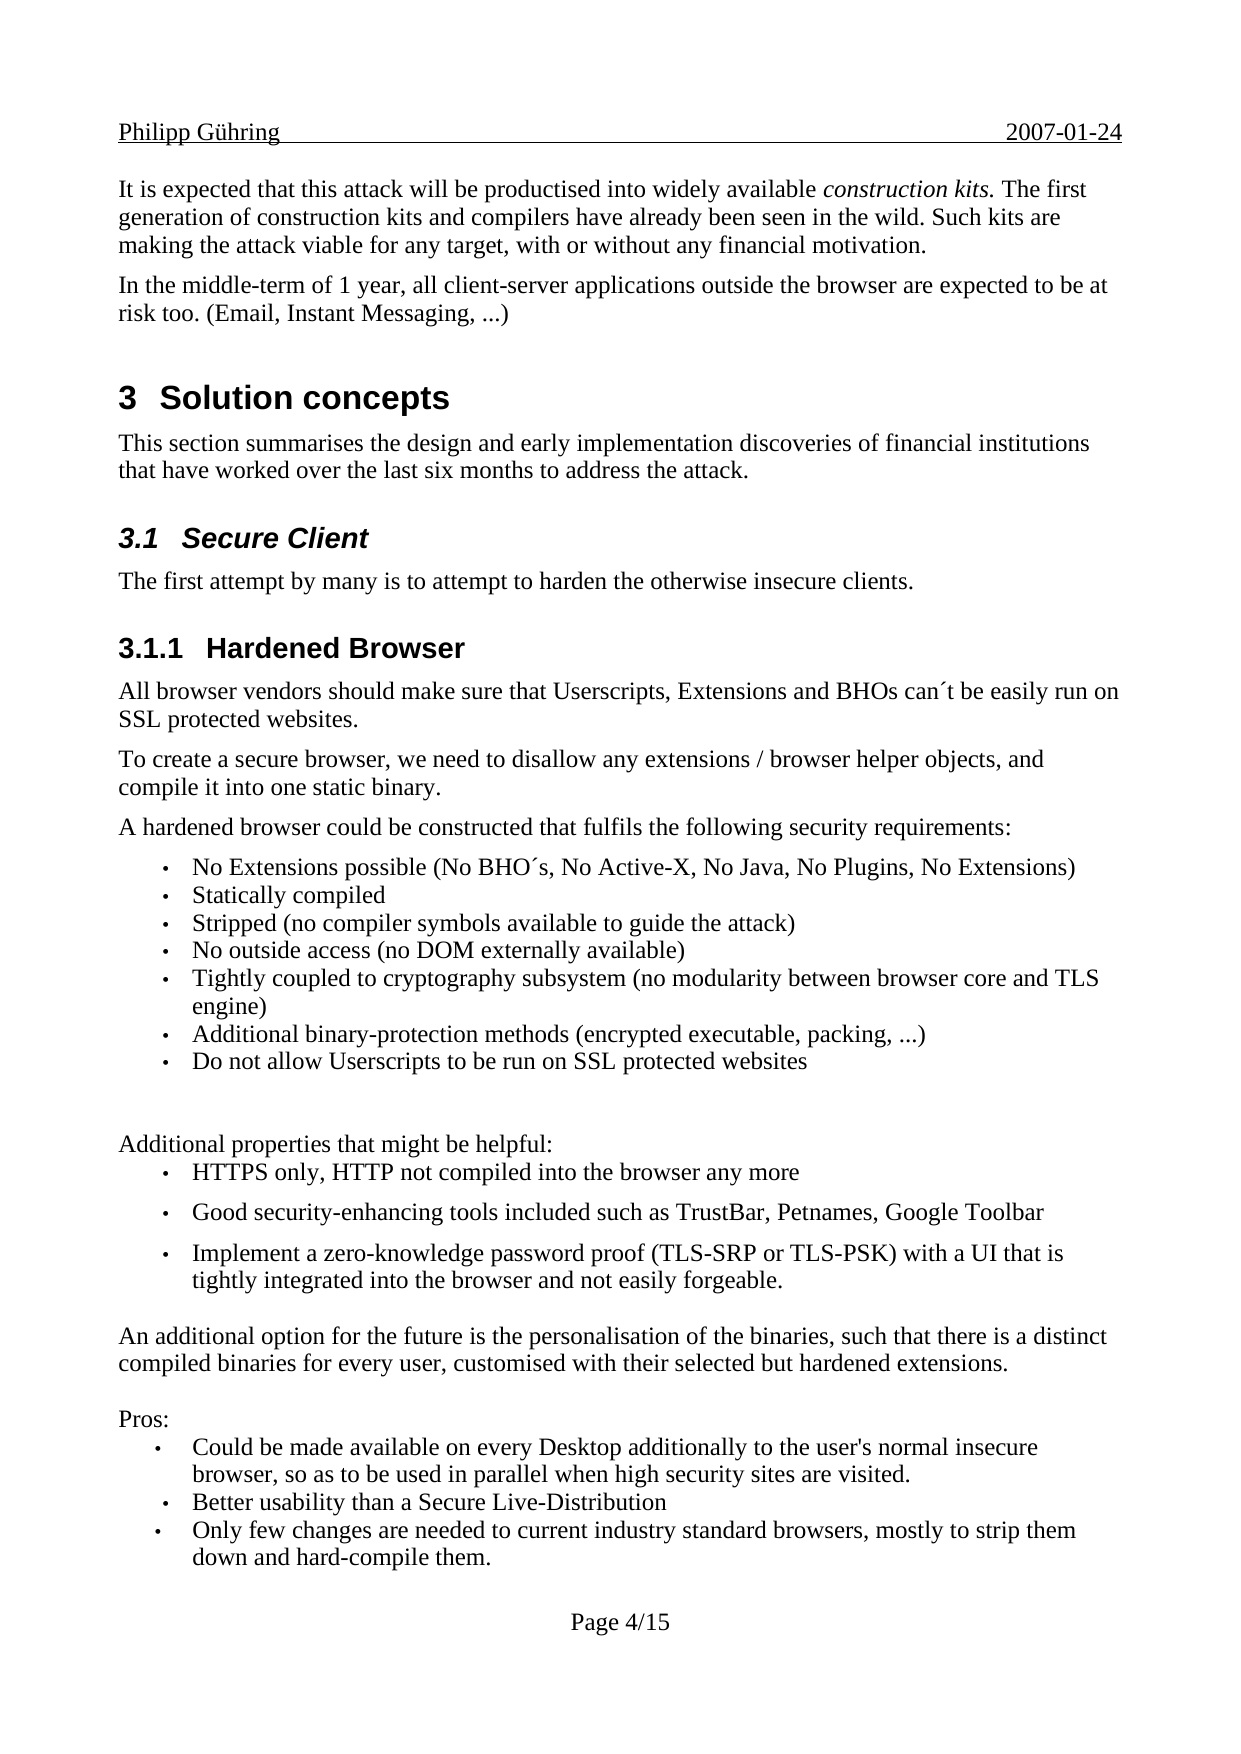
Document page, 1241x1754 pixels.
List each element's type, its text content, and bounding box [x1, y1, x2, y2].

text An additional option for the future is the personalisation of the binaries, such that there is a distinct compiled binaries for every user, customised with their selected but hardened extensions. [118, 1322, 1122, 1377]
list Could be made available on every Desktop additionally to the user's normal insecure browser, so as to be used in parallel when high security sites are visited. [154, 1433, 1122, 1488]
subtitle Secure Client [118, 522, 1122, 554]
text All browser vendors should make sure that Userscripts, Extensions and BHOs can´t be easily run on SSL protected websites. [118, 677, 1122, 733]
text A hardened browser could be constructed that fulfils the following security requirements: [118, 813, 1122, 841]
list Good security-enhancing tools included such as TrustBar, Petnames, Google Toolbar [162, 1198, 1122, 1226]
text Pros: [118, 1405, 1122, 1433]
list HTTPS only, HTTP not compiled into the browser any more [162, 1158, 1122, 1186]
text It is expected that this attack will be productised into widely available construction kits. The first generation of construction kits and compilers have already been seen in the wild. Such kits are making the attack viable for any target, with or without any financial motivation. [118, 175, 1122, 258]
list Do not allow Userscripts to be run on SSL protected websites [162, 1047, 1122, 1075]
list Statically compiled [162, 881, 1122, 909]
list Stripped (no compiler symbols available to guide the attack) [162, 909, 1122, 937]
text Additional properties that might be helpful: [118, 1131, 1122, 1158]
list Additional binary-protection methods (encrypted executable, packing, ...) [162, 1020, 1122, 1047]
list No Extensions possible (No BHO´s, No Active-X, No Java, No Plugins, No Extensions) [162, 853, 1122, 881]
list Tightly coupled to cryptography subsystem (no modularity between browser core and TLS engine) [162, 964, 1122, 1020]
subtitle Solution concepts [118, 379, 1122, 416]
text The first attempt by many is to attempt to harden the otherwise insecure clients. [118, 567, 1122, 595]
list No outside access (no DOM externally available) [162, 937, 1122, 964]
subtitle Hardened Browser [118, 632, 1122, 665]
text To create a secure browser, we need to disallow any extensions / browser helper objects, and compile it into one static binary. [118, 745, 1122, 801]
text In the middle-term of 1 year, all client-server applications outside the browser are expected to be at risk too. (Email, Instant Messaging, ...) [118, 271, 1122, 326]
text This section summarises the design and early implementation discoveries of financial institutions that have worked over the last six months to address the attack. [118, 429, 1122, 484]
list Only few changes are needed to current industry standard browsers, mostly to strip them down and hard-compile them. [154, 1516, 1122, 1571]
list Implement a zero-knowledge password proof (TLS-SRP or TLS-PSK) with a UI that is tightly integrated into the browser and not easily forgeable. [162, 1239, 1122, 1322]
list Better usability than a Secure Live-Distribution [162, 1488, 1122, 1516]
